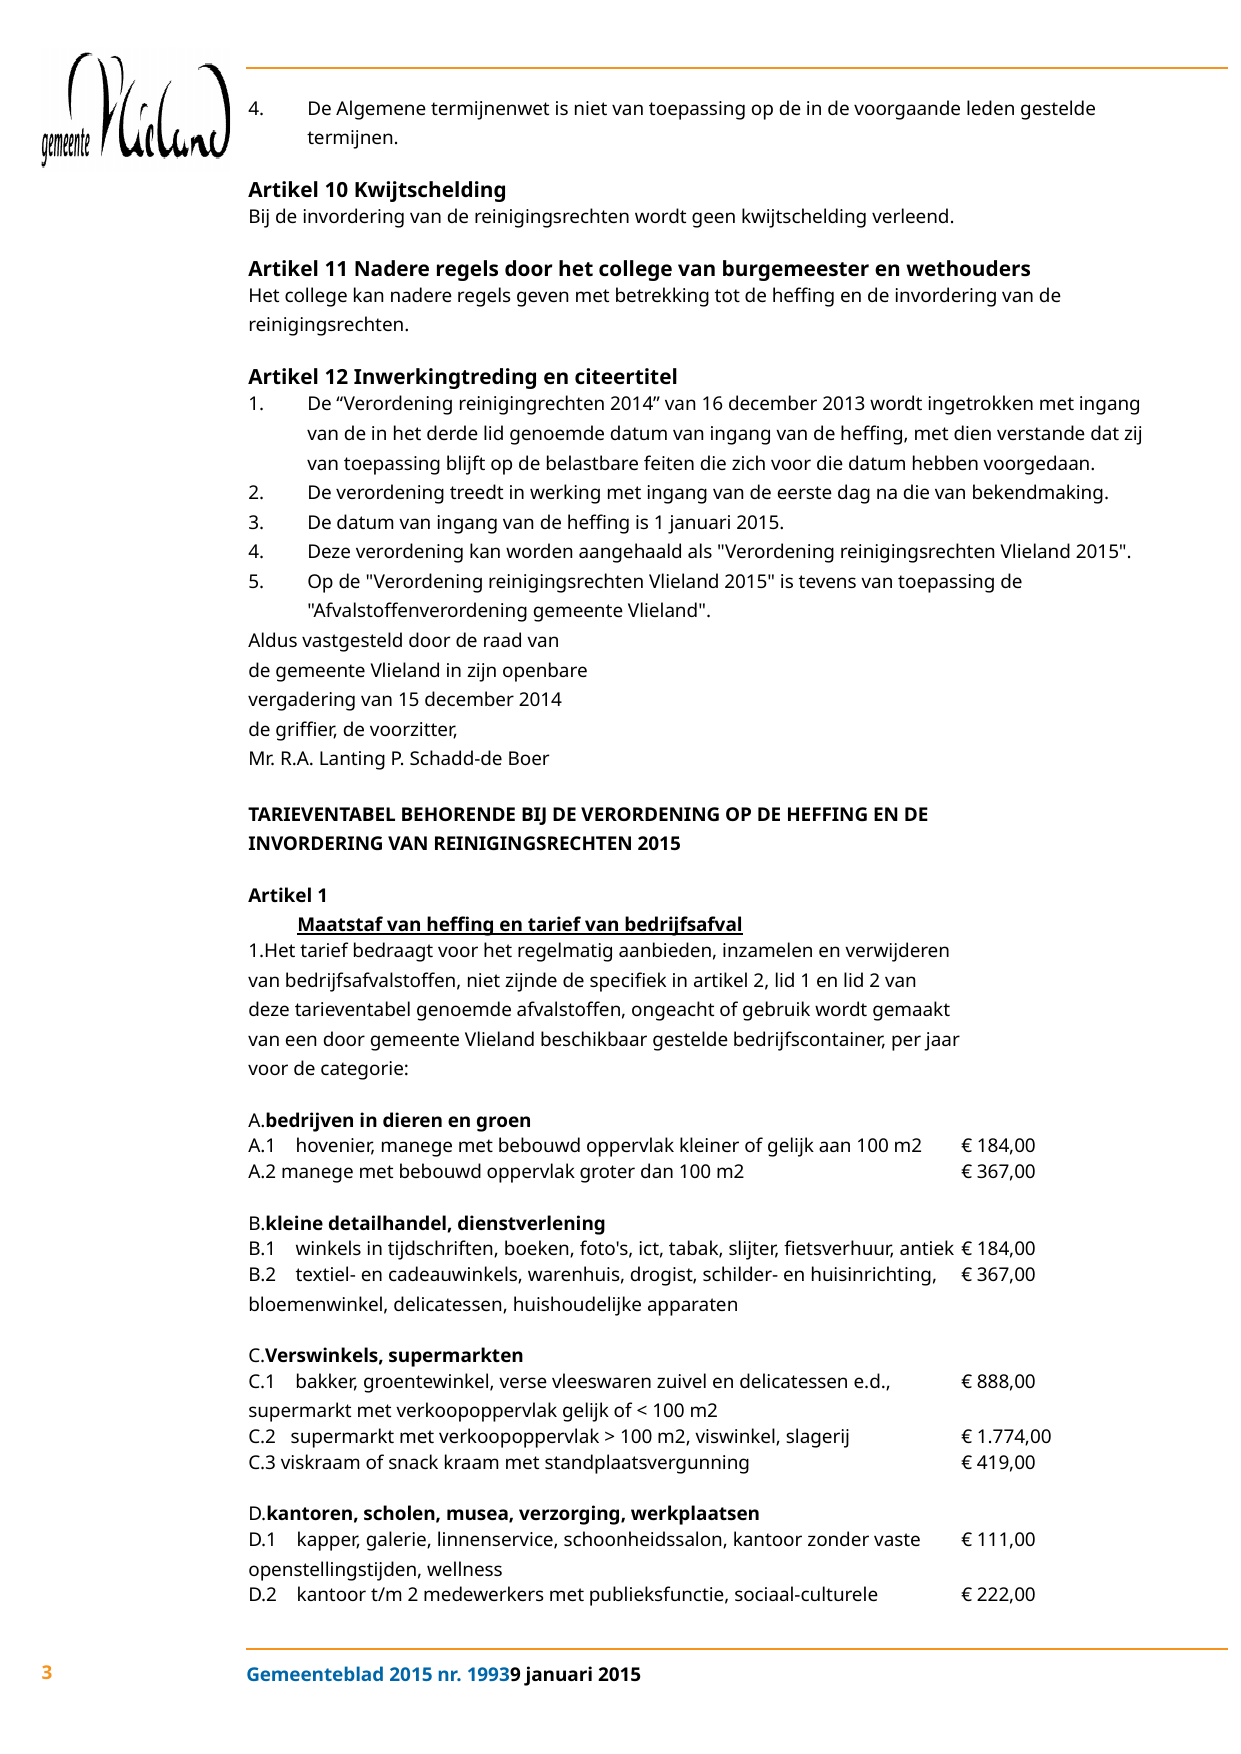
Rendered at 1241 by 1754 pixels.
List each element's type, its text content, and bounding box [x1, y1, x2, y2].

text vergadering van 15 december 2014 [248, 686, 1152, 712]
table_cell B.2 textiel- en cadeauwinkels, warenhuis, drogist, schilder- en huisinrichting, bloemenwinkel, delicatessen, huishoudelijke apparaten [248, 1261, 961, 1317]
table_cell [248, 1184, 961, 1210]
text de griffier, de voorzitter, [248, 716, 1152, 742]
table_cell C.3 viskraam of snack kraam met standplaatsvergunning [248, 1449, 961, 1475]
table_cell [961, 937, 1152, 1081]
table_cell [961, 882, 1152, 937]
text de gemeente Vlieland in zijn openbare [248, 657, 1152, 682]
table_cell A.bedrijven in dieren en groen [248, 1107, 961, 1133]
table_header TARIEVENTABEL BEHORENDE BIJ DE VERORDENING OP DE HEFFING EN DE INVORDERING VAN REINIGINGSRECHTEN 2015 [248, 801, 961, 856]
table_cell € 184,00 [961, 1236, 1152, 1261]
text Bij de invordering van de reinigingsrechten wordt geen kwijtschelding verleend. [248, 203, 1152, 229]
table_cell B.1 winkels in tijdschriften, boeken, foto's, ict, tabak, slijter, fietsverhuur, antiek [248, 1236, 961, 1261]
list De verordening treedt in werking met ingang van de eerste dag na die van bekendmaking. [248, 479, 1152, 505]
text Aldus vastgesteld door de raad van [248, 627, 1152, 653]
table_cell B.kleine detailhandel, dienstverlening [248, 1210, 961, 1236]
table_cell [961, 1317, 1152, 1342]
table_cell € 222,00 [961, 1582, 1152, 1607]
table_cell [961, 856, 1152, 882]
table_cell C.Verswinkels, supermarkten [248, 1343, 961, 1368]
table_cell [961, 1343, 1152, 1368]
table_cell D.1 kapper, galerie, linnenservice, schoonheidssalon, kantoor zonder vaste openstellingstijden, wellness [248, 1526, 961, 1582]
table_cell [961, 1081, 1152, 1107]
table_cell C.1 bakker, groentewinkel, verse vleeswaren zuivel en delicatessen e.d., supermarkt met verkoopoppervlak gelijk of < 100 m2 [248, 1368, 961, 1423]
table_cell 1.Het tarief bedraagt voor het regelmatig aanbieden, inzamelen en verwijderen van bedrijfsafvalstoffen, niet zijnde de specifiek in artikel 2, lid 1 en lid 2 van deze tarieventabel genoemde afvalstoffen, ongeacht of gebruik wordt gemaakt van een door gemeente Vlieland beschikbaar gestelde bedrijfscontainer, per jaar voor de categorie: [248, 937, 961, 1081]
table_cell [961, 1107, 1152, 1133]
text Mr. R.A. Lanting P. Schadd-de Boer [248, 746, 1152, 771]
table_cell A.2 manege met bebouwd oppervlak groter dan 100 m2 [248, 1159, 961, 1184]
table_cell A.1 hovenier, manege met bebouwd oppervlak kleiner of gelijk aan 100 m2 [248, 1133, 961, 1158]
table_cell [961, 1210, 1152, 1236]
table_cell [248, 1475, 961, 1501]
table_cell D.kantoren, scholen, musea, verzorging, werkplaatsen [248, 1501, 961, 1526]
list De Algemene termijnenwet is niet van toepassing op de in de voorgaande leden gestelde termijnen. [248, 95, 1152, 150]
table_cell D.2 kantoor t/m 2 medewerkers met publieksfunctie, sociaal-culturele [248, 1582, 961, 1607]
table_cell [248, 856, 961, 882]
table_cell [248, 1081, 961, 1107]
text Het college kan nadere regels geven met betrekking tot de heffing en de invordering van de reinigingsrechten. [248, 282, 1152, 337]
table_cell [961, 1501, 1152, 1526]
table_cell € 419,00 [961, 1449, 1152, 1475]
table_cell € 1.774,00 [961, 1424, 1152, 1449]
table_cell € 184,00 [961, 1133, 1152, 1158]
table_cell [961, 1475, 1152, 1501]
table_cell € 367,00 [961, 1159, 1152, 1184]
table_cell € 367,00 [961, 1261, 1152, 1317]
table_cell € 111,00 [961, 1526, 1152, 1582]
table_cell C.2 supermarkt met verkoopoppervlak > 100 m2, viswinkel, slagerij [248, 1424, 961, 1449]
list Op de "Verordening reinigingsrechten Vlieland 2015" is tevens van toepassing de "Afvalstoffenverordening gemeente Vlieland". [248, 568, 1152, 623]
table_cell Artikel 1 Maatstaf van heffing en tarief van bedrijfsafval [248, 882, 961, 937]
list De datum van ingang van de heffing is 1 januari 2015. [248, 509, 1152, 534]
table_cell [248, 1317, 961, 1342]
table_header [961, 801, 1152, 856]
list Deze verordening kan worden aangehaald als "Verordening reinigingsrechten Vlieland 2015". [248, 538, 1152, 564]
text Artikel 12 Inwerkingtreding en citeertitel [248, 362, 1152, 391]
list De “Verordening reinigingrechten 2014” van 16 december 2013 wordt ingetrokken met ingang van de in het derde lid genoemde datum van ingang van de heffing, met dien verstande dat zij van toepassing blijft op de belastbare feiten die zich voor die datum hebben voorgedaan. [248, 391, 1152, 475]
table_cell € 888,00 [961, 1368, 1152, 1423]
text Artikel 10 Kwijtschelding [248, 175, 1152, 203]
text Artikel 11 Nadere regels door het college van burgemeester en wethouders [248, 254, 1152, 282]
picture [41, 47, 231, 172]
table_cell [961, 1184, 1152, 1210]
